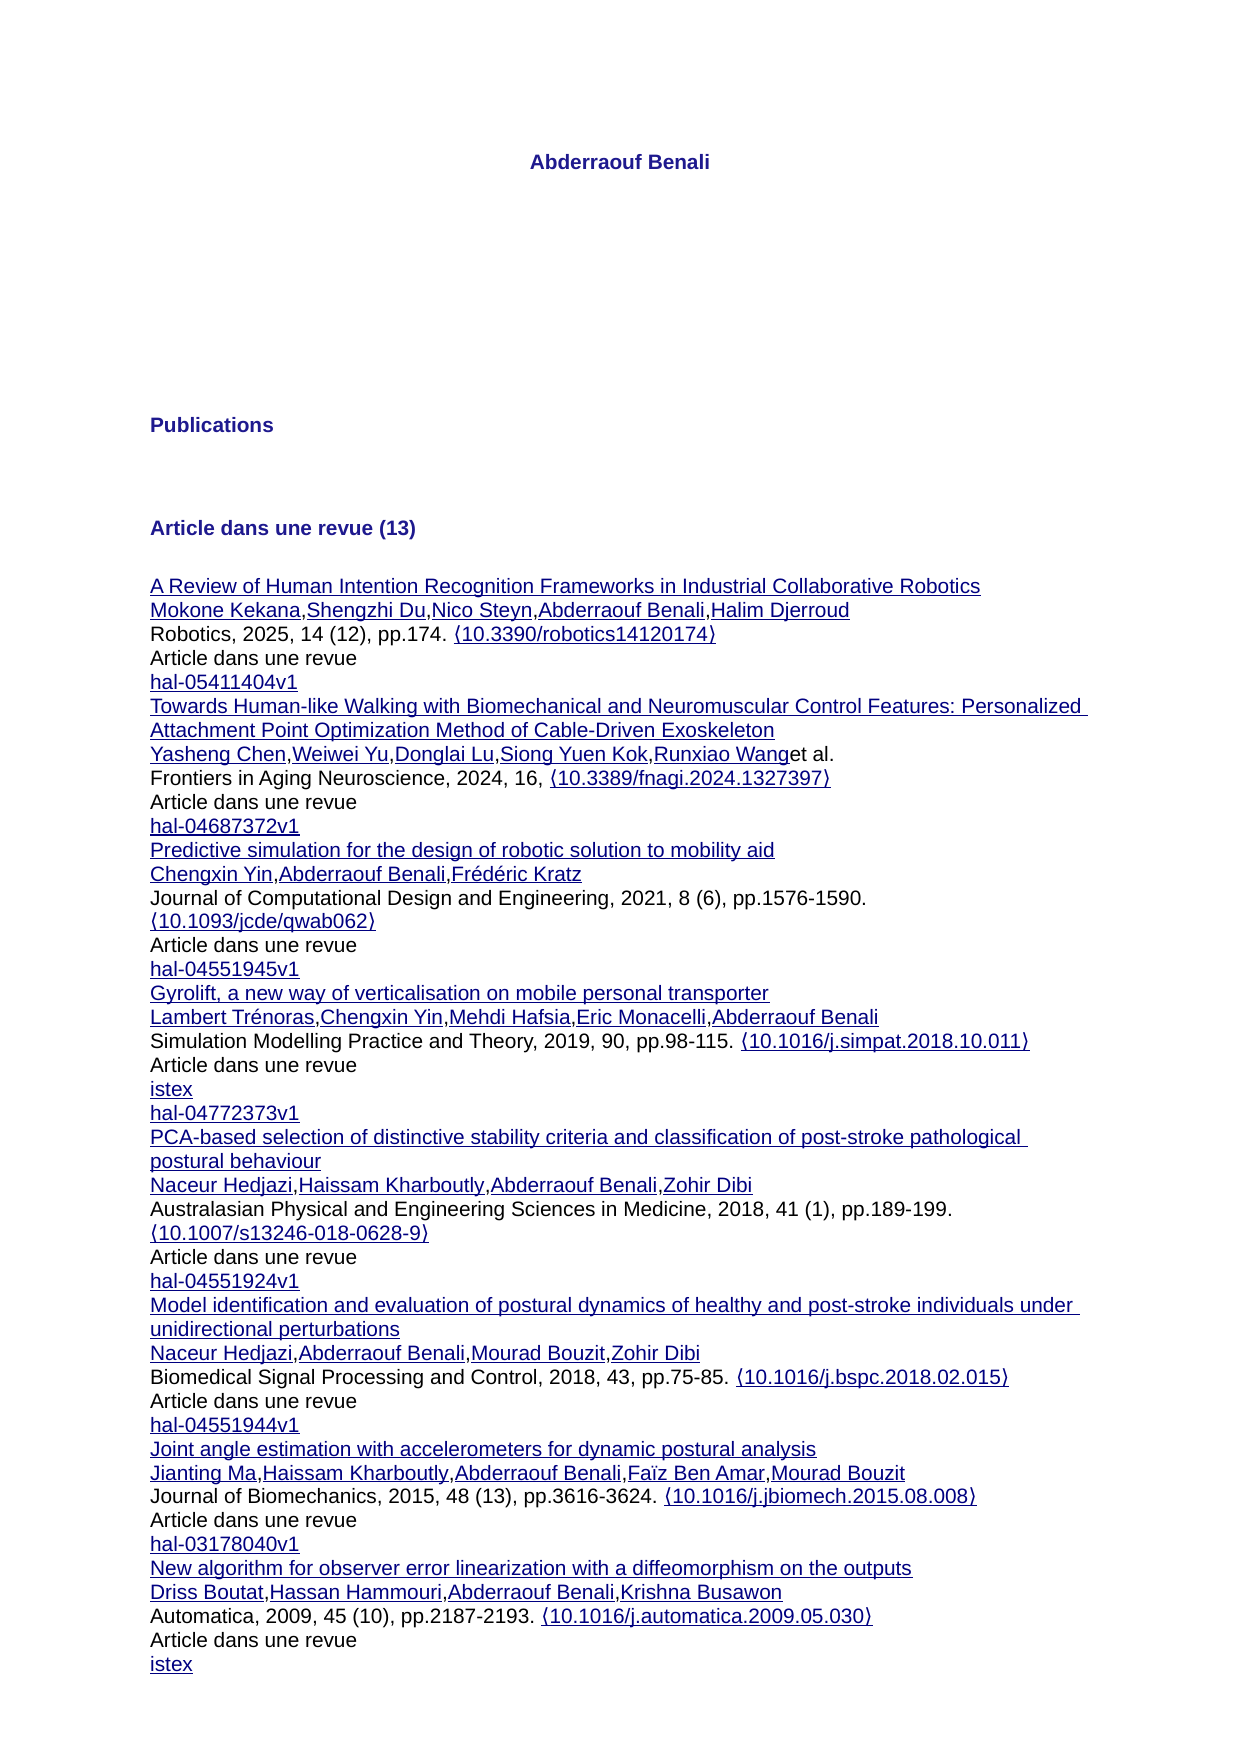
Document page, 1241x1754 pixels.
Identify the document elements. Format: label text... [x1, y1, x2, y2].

subtitle Article dans une revue (13) [150, 516, 1090, 539]
table_header A Review of Human Intention Recognition Frameworks in Industrial Collaborative Robotics Mokone Kekana,Shengzhi Du,Nico Steyn,Abderraouf Benali,Halim Djerroud Robotics, 2025, 14 (12), pp.174. ⟨10.3390/robotics14120174⟩ Article dans une revue hal-05411404v1 [150, 574, 1090, 694]
table_cell Gyrolift, a new way of verticalisation on mobile personal transporter Lambert Trénoras,Chengxin Yin,Mehdi Hafsia,Eric Monacelli,Abderraouf Benali Simulation Modelling Practice and Theory, 2019, 90, pp.98-115. ⟨10.1016/j.simpat.2018.10.011⟩ Article dans une revue istex hal-04772373v1 [150, 981, 1090, 1125]
table_cell New algorithm for observer error linearization with a diffeomorphism on the outputs Driss Boutat,Hassan Hammouri,Abderraouf Benali,Krishna Busawon Automatica, 2009, 45 (10), pp.2187-2193. ⟨10.1016/j.automatica.2009.05.030⟩ Article dans une revue istex [150, 1556, 1090, 1676]
subtitle Publications [150, 412, 1090, 436]
table_cell Towards Human-like Walking with Biomechanical and Neuromuscular Control Features: Personalized Attachment Point Optimization Method of Cable-Driven Exoskeleton Yasheng Chen,Weiwei Yu,Donglai Lu,Siong Yuen Kok,Runxiao Wanget al. Frontiers in Aging Neuroscience, 2024, 16, ⟨10.3389/fnagi.2024.1327397⟩ Article dans une revue hal-04687372v1 [150, 694, 1090, 837]
table_cell Model identification and evaluation of postural dynamics of healthy and post-stroke individuals under unidirectional perturbations Naceur Hedjazi,Abderraouf Benali,Mourad Bouzit,Zohir Dibi Biomedical Signal Processing and Control, 2018, 43, pp.75-85. ⟨10.1016/j.bspc.2018.02.015⟩ Article dans une revue hal-04551944v1 [150, 1293, 1090, 1436]
table_cell Joint angle estimation with accelerometers for dynamic postural analysis Jianting Ma,Haissam Kharboutly,Abderraouf Benali,Faïz Ben Amar,Mourad Bouzit Journal of Biomechanics, 2015, 48 (13), pp.3616-3624. ⟨10.1016/j.jbiomech.2015.08.008⟩ Article dans une revue hal-03178040v1 [150, 1436, 1090, 1556]
table_cell Predictive simulation for the design of robotic solution to mobility aid Chengxin Yin,Abderraouf Benali,Frédéric Kratz Journal of Computational Design and Engineering, 2021, 8 (6), pp.1576-1590. ⟨10.1093/jcde/qwab062⟩ Article dans une revue hal-04551945v1 [150, 838, 1090, 981]
table_cell PCA-based selection of distinctive stability criteria and classification of post-stroke pathological postural behaviour Naceur Hedjazi,Haissam Kharboutly,Abderraouf Benali,Zohir Dibi Australasian Physical and Engineering Sciences in Medicine, 2018, 41 (1), pp.189-199. ⟨10.1007/s13246-018-0628-9⟩ Article dans une revue hal-04551924v1 [150, 1125, 1090, 1293]
subtitle Abderraouf Benali [150, 150, 1090, 174]
